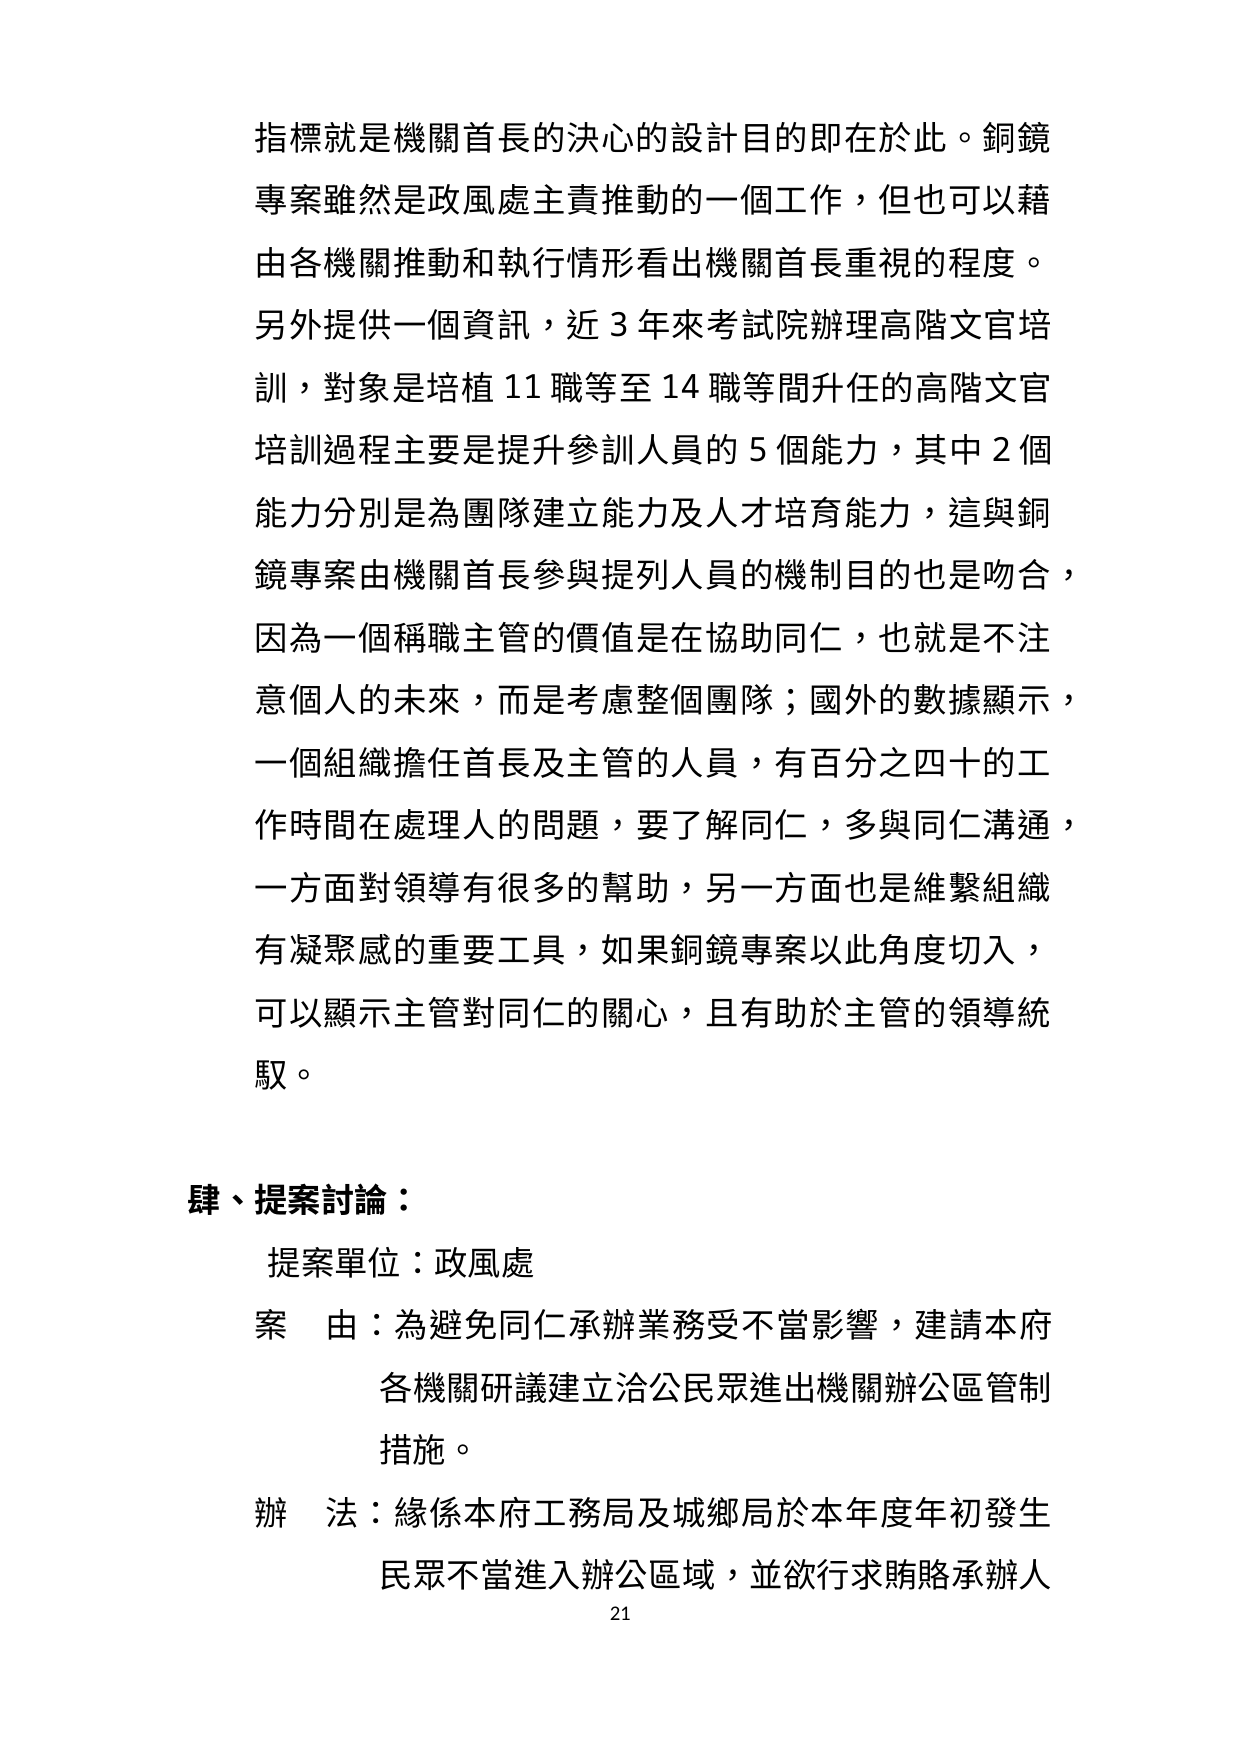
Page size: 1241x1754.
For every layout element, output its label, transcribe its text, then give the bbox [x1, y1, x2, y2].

text 案 由：為避免同仁承辦業務受不當影響，建請本府各機關研議建立洽公民眾進出機關辦公區管制措施。 [254, 1282, 1053, 1469]
text 因為按照政府組織科層體制的設計，現在的單位主管或許有一天會升任機關首長、副首長，所以從現在任職單位主管開始便需要有對機關政風狀況負責任的意識，否則恐怕任職更高階主管之後推動廉政工作會力不從心，過去這兩年廉能評鑑中，其中一項評鑑指標就是機關首長的決心的設計目的即在於此。銅鏡專案雖然是政風處主責推動的一個工作，但也可以藉由各機關推動和執行情形看出機關首長重視的程度。另外提供一個資訊，近3年來考試院辦理高階文官培訓，對象是培植11職等至14職等間升任的高階文官，培訓過程主要是提升參訓人員的5個能力，其中2個能力分別是為團隊建立能力及人才培育能力，這與銅鏡專案由機關首長參與提列人員的機制目的也是吻合，因為一個稱職主管的價值是在協助同仁，也就是不注意個人的未來，而是考慮整個團隊；國外的數據顯示，一個組織擔任首長及主管的人員，有百分之四十的工作時間在處理人的問題，要了解同仁，多與同仁溝通，一方面對領導有很多的幫助，另一方面也是維繫組織有凝聚感的重要工具，如果銅鏡專案以此角度切入，可以顯示主管對同仁的關心，且有助於主管的領導統馭。 [254, 94, 1053, 1094]
text 提案單位：政風處 [187, 1219, 1053, 1282]
text 辦 法：緣係本府工務局及城鄉局於本年度年初發生民眾不當進入辦公區域，並欲行求賄賂承辦人 [254, 1469, 1053, 1594]
text 肆、提案討論： [187, 1157, 1053, 1219]
